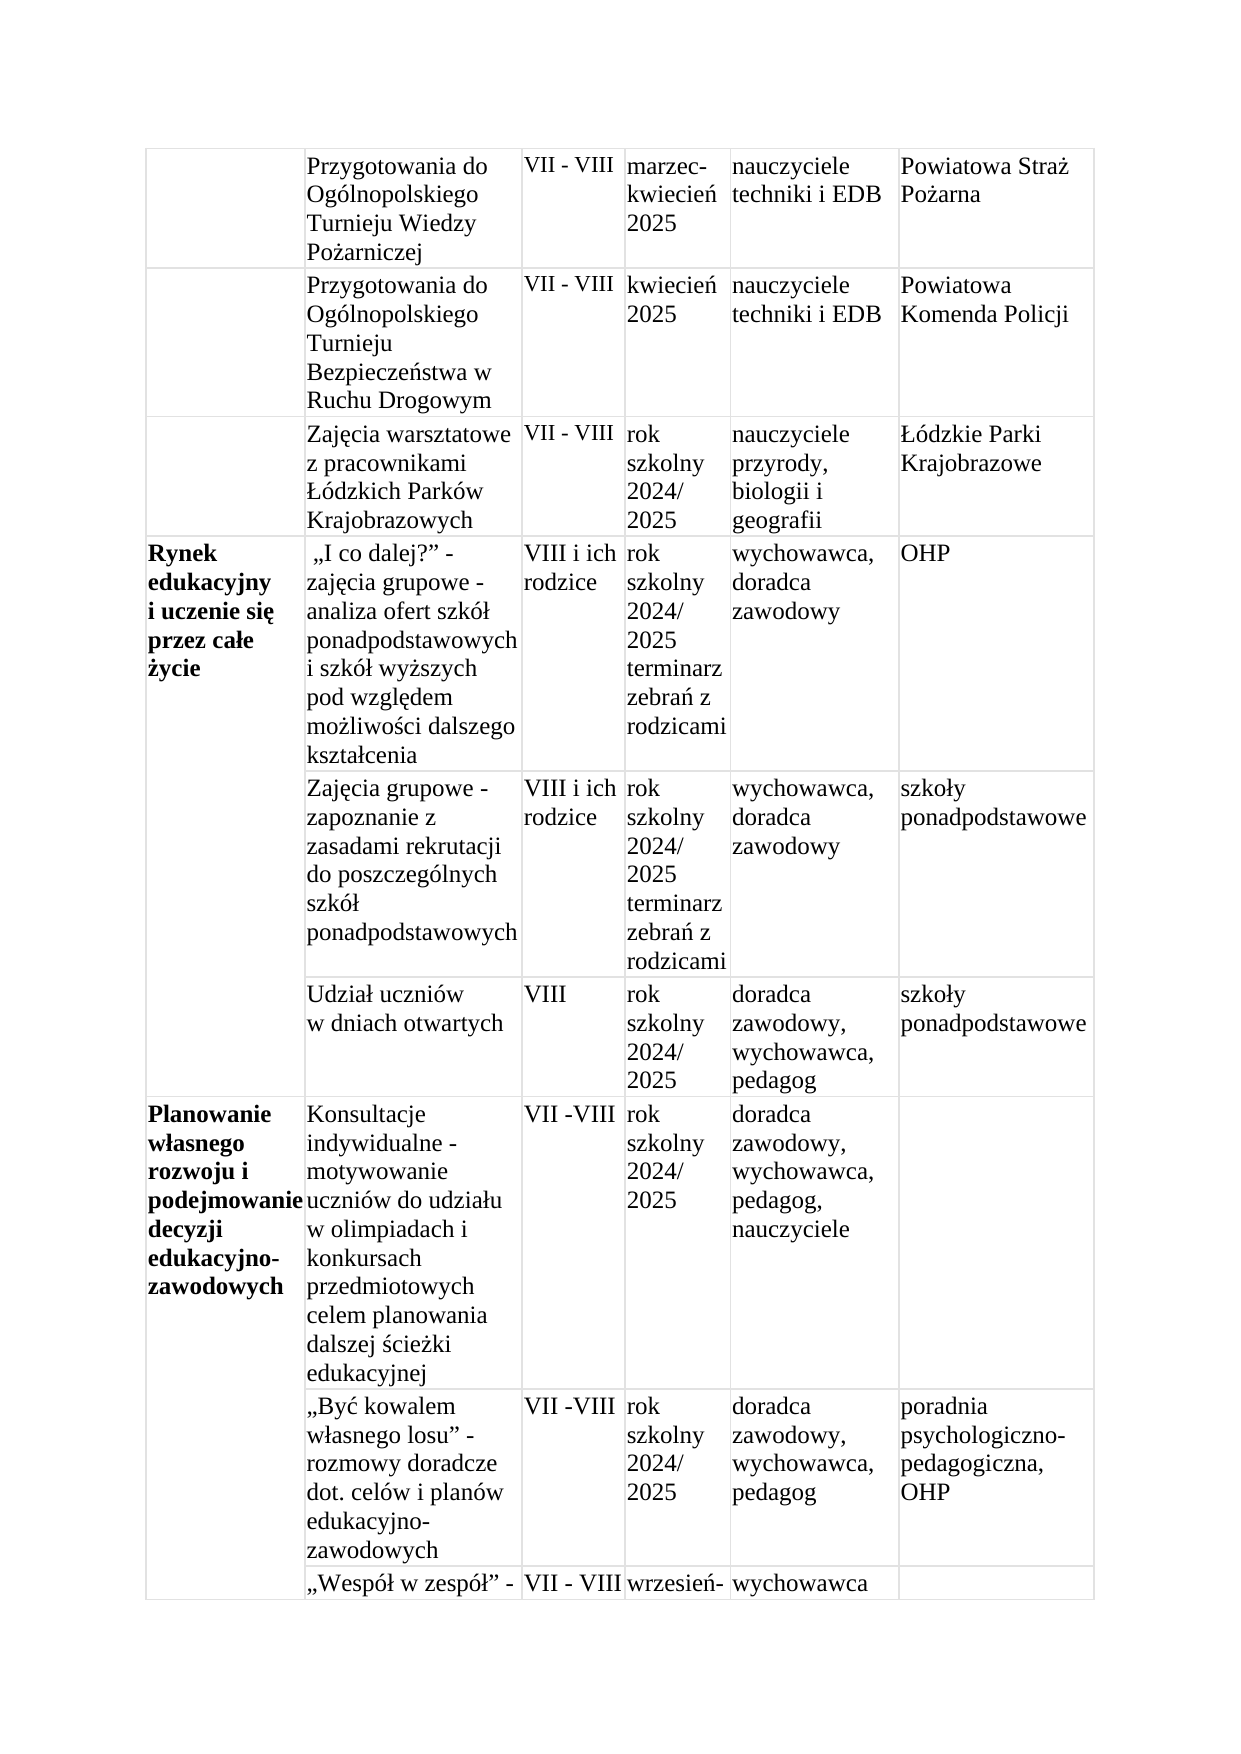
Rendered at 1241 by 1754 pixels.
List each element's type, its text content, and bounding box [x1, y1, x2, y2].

table_cell wychowawca [731, 1567, 898, 1598]
table_cell Powiatowa Straż Pożarna [900, 149, 1093, 267]
table_cell wychowawca, doradca zawodowy [731, 772, 898, 976]
table_cell Powiatowa Komenda Policji [900, 269, 1093, 416]
table_cell rok szkolny 2024/ 2025 [626, 1097, 730, 1388]
table_cell Konsultacje indywidualne - motywowanie uczniów do udziału w olimpiadach i konkursach przedmiotowych celem planowania dalszej ścieżki edukacyjnej [306, 1097, 521, 1388]
table_cell szkoły ponadpodstawowe [900, 772, 1093, 976]
table_cell OHP [900, 537, 1093, 770]
table_cell rok szkolny 2024/ 2025 [626, 1390, 730, 1565]
table_cell Łódzkie Parki Krajobrazowe [900, 417, 1093, 535]
table_cell Zajęcia warsztatowe z pracownikami Łódzkich Parków Krajobrazowych [306, 417, 521, 535]
table_cell [147, 417, 304, 535]
table_cell Zajęcia grupowe - zapoznanie z zasadami rekrutacji do poszczególnych szkół ponadpodstawowych [306, 772, 521, 976]
table_cell [147, 269, 304, 416]
table_cell VIII i ich rodzice [523, 772, 624, 976]
table_cell poradnia psychologiczno-pedagogiczna, OHP [900, 1390, 1093, 1565]
table_cell Rynek edukacyjny i uczenie się przez całe życie [147, 537, 304, 1096]
table_cell VII -VIII [523, 1390, 624, 1565]
table_cell rok szkolny 2024/ 2025 [626, 417, 730, 535]
table_cell wychowawca, doradca zawodowy [731, 537, 898, 770]
table_cell VIII [523, 978, 624, 1096]
table_cell szkoły ponadpodstawowe [900, 978, 1093, 1096]
table_cell rok szkolny 2024/ 2025 terminarz zebrań z rodzicami [626, 772, 730, 976]
table_cell Udział uczniów w dniach otwartych [306, 978, 521, 1096]
table_cell rok szkolny 2024/ 2025 terminarz zebrań z rodzicami [626, 537, 730, 770]
table_cell [900, 1567, 1093, 1598]
table_cell VII -VIII [523, 1097, 624, 1388]
table_cell Planowanie własnego rozwoju i podejmowanie decyzji edukacyjno-zawodowych [147, 1097, 304, 1598]
table_cell [147, 149, 304, 267]
table_cell nauczyciele techniki i EDB [731, 269, 898, 416]
table_cell nauczyciele techniki i EDB [731, 149, 898, 267]
table_cell VII - VIII [523, 269, 624, 416]
table_cell „I co dalej?” - zajęcia grupowe - analiza ofert szkół ponadpodstawowych i szkół wyższych pod względem możliwości dalszego kształcenia [306, 537, 521, 770]
table_cell kwiecień 2025 [626, 269, 730, 416]
table_cell VIII i ich rodzice [523, 537, 624, 770]
table_cell wrzesień- [626, 1567, 730, 1598]
table_cell Przygotowania do Ogólnopolskiego Turnieju Wiedzy Pożarniczej [306, 149, 521, 267]
table_cell doradca zawodowy, wychowawca, pedagog [731, 1390, 898, 1565]
table_cell VII - VIII [523, 149, 624, 267]
table_cell „Wespół w zespół” [306, 1567, 521, 1598]
table_cell nauczyciele przyrody, biologii i geografii [731, 417, 898, 535]
table_cell Przygotowania do Ogólnopolskiego Turnieju Bezpieczeństwa w Ruchu Drogowym [306, 269, 521, 416]
table_cell rok szkolny 2024/ 2025 [626, 978, 730, 1096]
table_cell [900, 1097, 1093, 1388]
table_cell marzec-kwiecień 2025 [626, 149, 730, 267]
table_cell doradca zawodowy, wychowawca, pedagog [731, 978, 898, 1096]
table_cell VII - VIII [523, 1567, 624, 1598]
table_cell „Być kowalem własnego losu” - rozmowy doradcze dot. celów i planów edukacyjno-zawodowych [306, 1390, 521, 1565]
table_cell doradca zawodowy, wychowawca, pedagog, nauczyciele [731, 1097, 898, 1388]
table_cell VII - VIII [523, 417, 624, 535]
